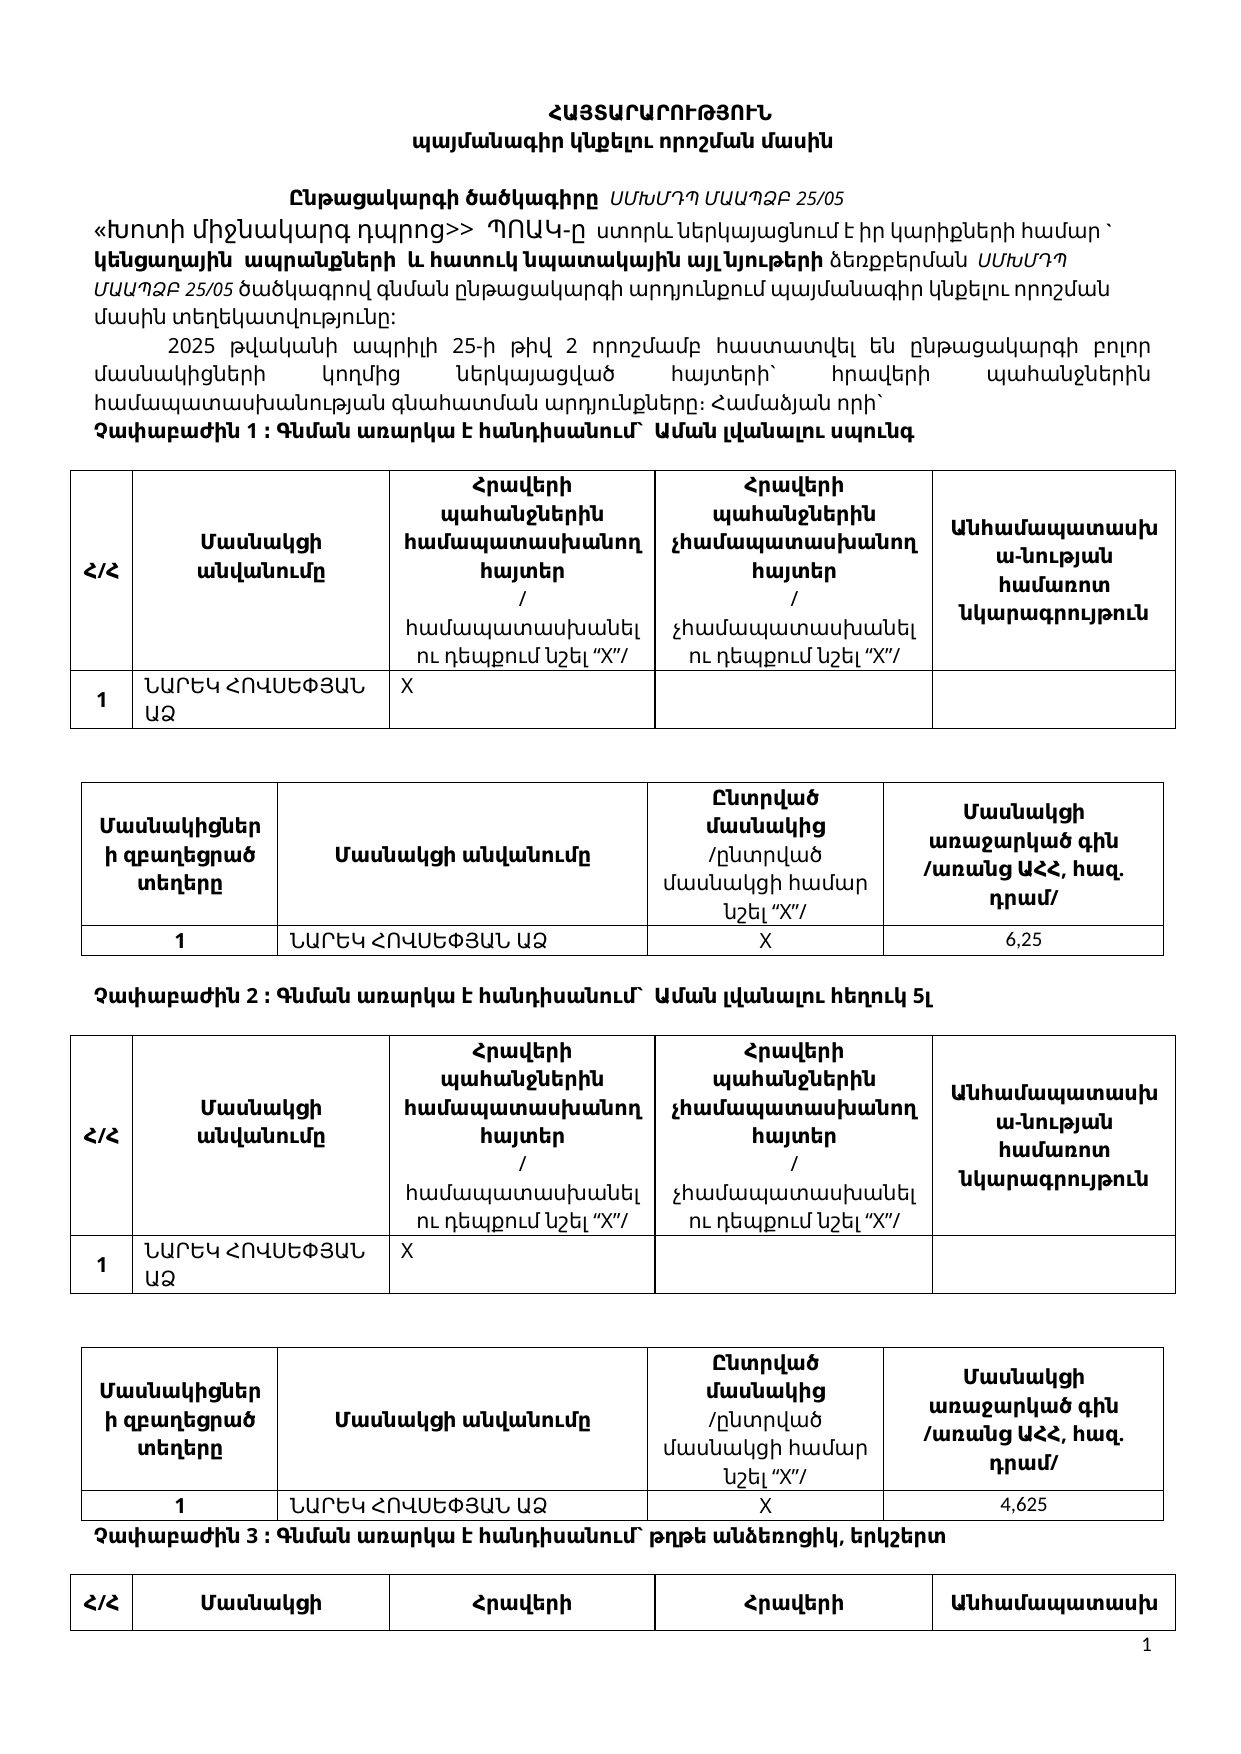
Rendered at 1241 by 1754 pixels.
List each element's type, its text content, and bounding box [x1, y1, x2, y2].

table_cell X [648, 1491, 883, 1520]
table_header Անհամապատասխա-նության համառոտ նկարագրույթուն [933, 471, 1175, 670]
table_cell [656, 1236, 932, 1293]
table_header Հ/Հ [71, 471, 132, 670]
text ՀԱՅՏԱՐԱՐՈՒԹՅՈՒՆ [94, 98, 1152, 126]
table_cell 4,625 [884, 1491, 1163, 1520]
table_header Մասնակցի անվանումը [133, 1036, 389, 1235]
table_cell 1 [71, 671, 132, 728]
table_cell 1 [71, 1236, 132, 1293]
text 2025 թվականի ապրիլի 25-ի թիվ 2 որոշմամբ հաստատվել են ընթացակարգի բոլոր մասնակիցների կողմից ներկայացված հայտերի` հրավերի պահանջներին համապատասխանության գնահատման արդյունքները։ Համաձյան որի` [94, 331, 1152, 416]
table_header Մասնակիցների զբաղեցրած տեղերը [82, 1348, 277, 1490]
table_header Անհամապատասխա-նության համառոտ նկարագրույթուն [933, 1036, 1175, 1235]
table_cell X [648, 926, 883, 955]
table_cell 1 [82, 926, 277, 955]
table_header Մասնակցի առաջարկած գին /առանց ԱՀՀ, հազ. դրամ/ [884, 1348, 1163, 1490]
table_header Մասնակցի անվանումը [278, 1348, 647, 1490]
table_cell X [390, 671, 654, 728]
text Չափաբաժին 2 ։ Գնման առարկա է հանդիսանում` Աման լվանալու հեղուկ 5լ [94, 981, 1152, 1010]
table_cell ՆԱՐԵԿ ՀՈՎՍԵՓՅԱՆ ԱՁ [133, 1236, 389, 1293]
table_header Ընտրված մասնակից /ընտրված մասնակցի համար նշել “X”/ [648, 783, 883, 925]
table_cell ՆԱՐԵԿ ՀՈՎՍԵՓՅԱՆ ԱՁ [278, 1491, 647, 1520]
table_header Հ/Հ [71, 1036, 132, 1235]
table_header Ընտրված մասնակից /ընտրված մասնակցի համար նշել “X”/ [648, 1348, 883, 1490]
text Չափաբաժին 1 ։ Գնման առարկա է հանդիսանում` Աման լվանալու սպունգ [94, 416, 1152, 444]
table_header Հ/Հ [71, 1575, 132, 1630]
text Չափաբաժին 3 ։ Գնման առարկա է հանդիսանում` թղթե անձեռոցիկ, երկշերտ [94, 1521, 1152, 1549]
table_header Հրավերի պահանջներին համապատասխանող հայտեր /համապատասխանելու դեպքում նշել “X”/ [390, 471, 654, 670]
table_header Մասնակցի անվանումը [133, 471, 389, 670]
table_header Հրավերի պահանջներին չհամապատասխանող հայտեր /չհամապատասխանելու դեպքում նշել “X”/ [656, 1036, 932, 1235]
table_header Մասնակցի անվանումը [278, 783, 647, 925]
table_cell X [390, 1236, 654, 1293]
table_header Մասնակցի առաջարկած գին /առանց ԱՀՀ, հազ. դրամ/ [884, 783, 1163, 925]
table_header Հրավերի պահանջներին չհամապատասխանող հայտեր /չհամապատասխանելու դեպքում նշել “X”/ [656, 471, 932, 670]
table_cell ՆԱՐԵԿ ՀՈՎՍԵՓՅԱՆ ԱՁ [278, 926, 647, 955]
table_header Անհամապատասխ [933, 1575, 1175, 1630]
table_cell [656, 671, 932, 728]
table_header Մասնակցի [133, 1575, 389, 1630]
table_header Հրավերի պահանջներին համապատասխանող հայտեր /համապատասխանելու դեպքում նշել “X”/ [390, 1036, 654, 1235]
table_cell 6,25 [884, 926, 1163, 955]
table_cell 1 [82, 1491, 277, 1520]
table_header Հրավերի [656, 1575, 932, 1630]
table_cell [933, 671, 1175, 728]
text Ընթացակարգի ծածկագիրը ՍՄԽՄԴՊ ՄԱԱՊՁԲ 25/05 [94, 183, 1152, 211]
table_header Մասնակիցների զբաղեցրած տեղերը [82, 783, 277, 925]
table_cell ՆԱՐԵԿ ՀՈՎՍԵՓՅԱՆ ԱՁ [133, 671, 389, 728]
text պայմանագիր կնքելու որոշման մասին [94, 126, 1152, 154]
table_header Հրավերի [390, 1575, 654, 1630]
text «Խոտի միջնակարգ դպրոց>> ՊՈԱԿ-ը ստորև ներկայացնում է իր կարիքների համար ` կենցաղային ապրանքների և հատուկ նպատակային այլ նյութերի ձեռքբերման ՍՄԽՄԴՊ ՄԱԱՊՁԲ 25/05 ծածկագրով գնման ընթացակարգի արդյունքում պայմանագիր կնքելու որոշման մասին տեղեկատվությունը: [94, 211, 1152, 331]
table_cell [933, 1236, 1175, 1293]
